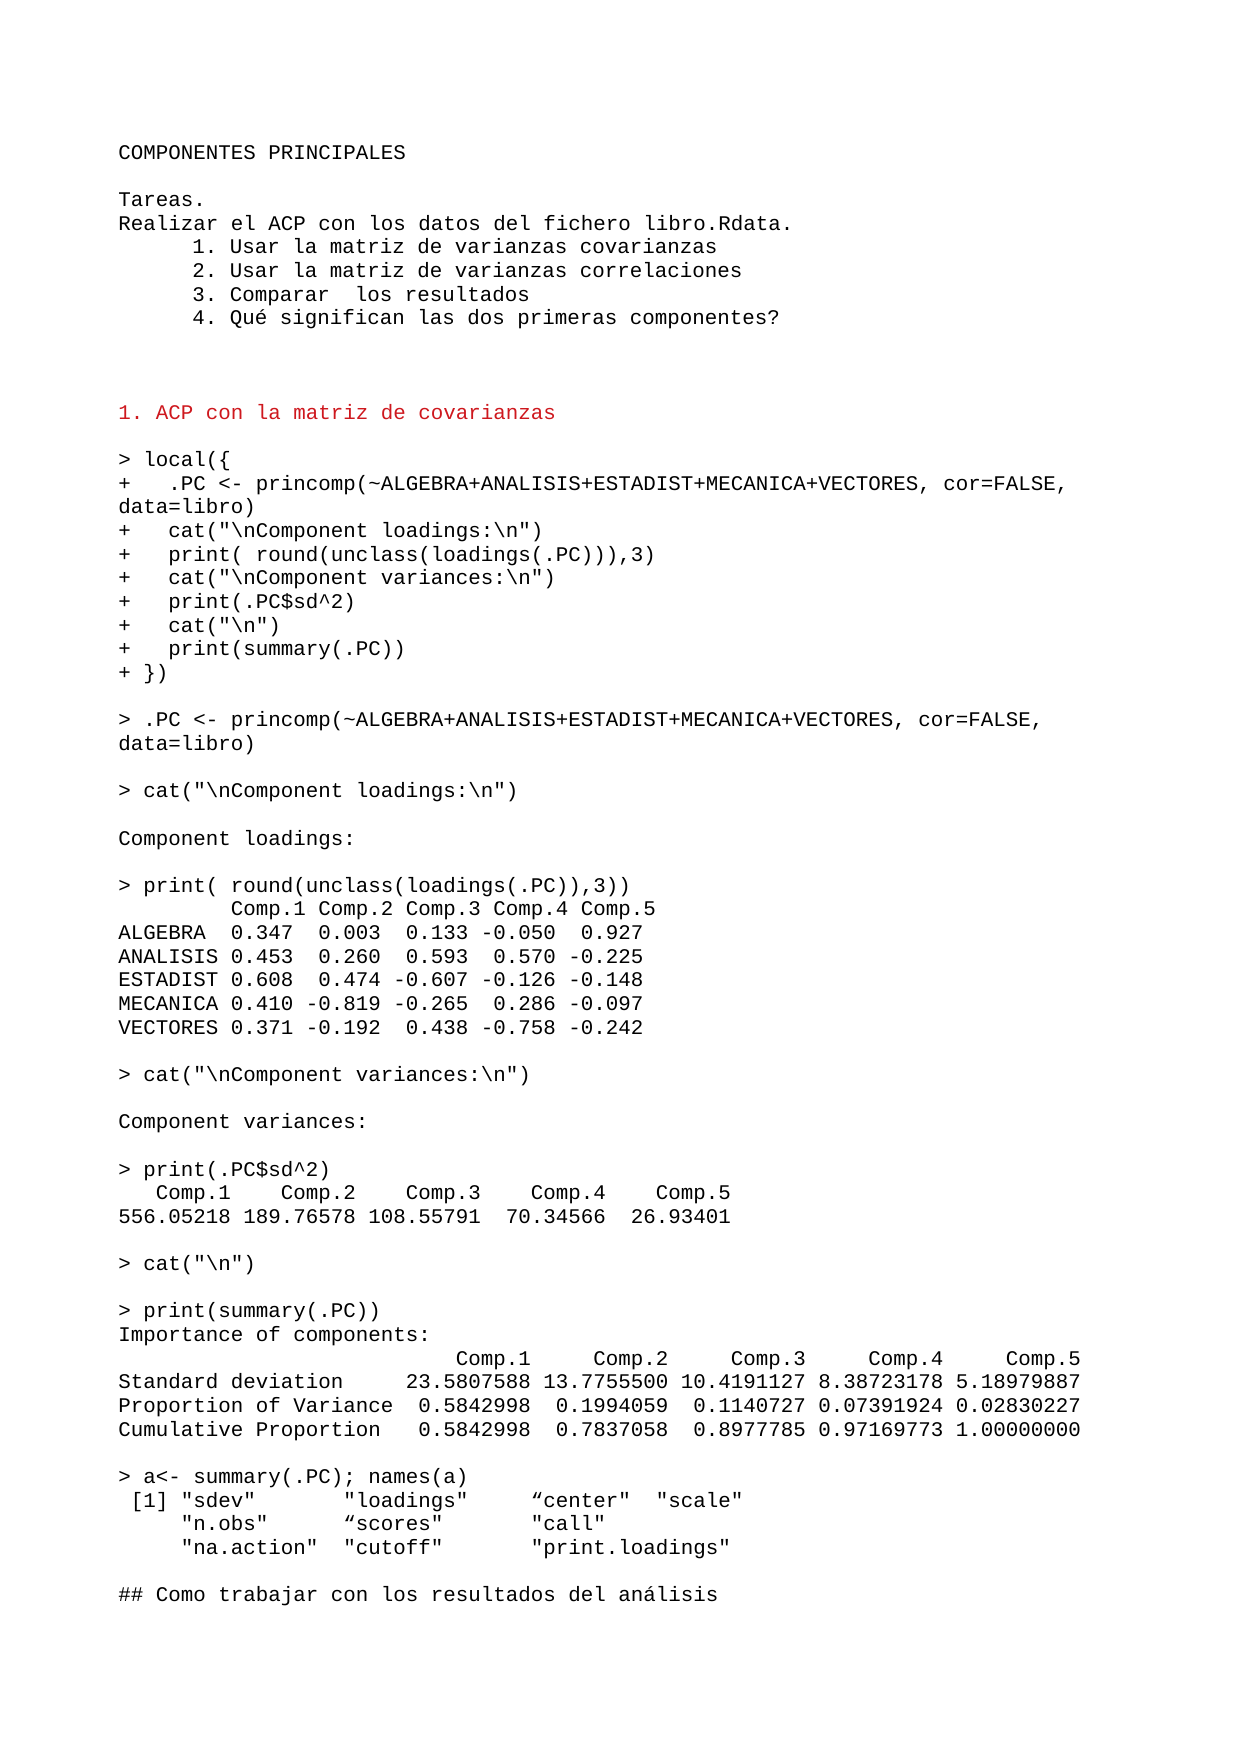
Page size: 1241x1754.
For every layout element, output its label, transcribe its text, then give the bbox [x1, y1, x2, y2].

text + print(summary(.PC)) [118, 638, 1122, 662]
text + print( round(unclass(loadings(.PC))),3) [118, 544, 1122, 567]
text > cat("\nComponent loadings:\n") [118, 780, 1122, 804]
text [1] "sdev" "loadings" “center" "scale" [118, 1489, 1122, 1513]
text Comp.1 Comp.2 Comp.3 Comp.4 Comp.5 [118, 898, 1122, 922]
text ANALISIS 0.453 0.260 0.593 0.570 -0.225 [118, 946, 1122, 969]
text + cat("\nComponent loadings:\n") [118, 520, 1122, 544]
text COMPONENTES PRINCIPALES [118, 142, 1122, 165]
text > local({ [118, 449, 1122, 473]
text Component variances: [118, 1111, 1122, 1135]
text Tareas. [118, 189, 1122, 213]
text > .PC <- princomp(~ALGEBRA+ANALISIS+ESTADIST+MECANICA+VECTORES, cor=FALSE, data=libro) [118, 709, 1122, 757]
text Standard deviation 23.5807588 13.7755500 10.4191127 8.38723178 5.18979887 [118, 1371, 1122, 1395]
text + .PC <- princomp(~ALGEBRA+ANALISIS+ESTADIST+MECANICA+VECTORES, cor=FALSE, data=libro) [118, 473, 1122, 520]
text Importance of components: [118, 1324, 1122, 1348]
text > print(.PC$sd^2) [118, 1158, 1122, 1182]
text VECTORES 0.371 -0.192 0.438 -0.758 -0.242 [118, 1017, 1122, 1040]
text + print(.PC$sd^2) [118, 591, 1122, 615]
text Component loadings: [118, 827, 1122, 851]
text "na.action" "cutoff" "print.loadings" [118, 1537, 1122, 1561]
text + cat("\n") [118, 615, 1122, 638]
text + cat("\nComponent variances:\n") [118, 567, 1122, 591]
text 1. ACP con la matriz de covarianzas [118, 402, 1122, 426]
text "n.obs" “scores" "call" [118, 1513, 1122, 1537]
text > print( round(unclass(loadings(.PC)),3)) [118, 875, 1122, 898]
text + }) [118, 662, 1122, 686]
text ## Como trabajar con los resultados del análisis [118, 1584, 1122, 1608]
text > print(summary(.PC)) [118, 1300, 1122, 1324]
text Proportion of Variance 0.5842998 0.1994059 0.1140727 0.07391924 0.02830227 [118, 1395, 1122, 1419]
text ALGEBRA 0.347 0.003 0.133 -0.050 0.927 [118, 922, 1122, 946]
text > a<- summary(.PC); names(a) [118, 1466, 1122, 1489]
text ESTADIST 0.608 0.474 -0.607 -0.126 -0.148 [118, 969, 1122, 993]
text 3. Comparar los resultados [118, 284, 1122, 307]
text > cat("\n") [118, 1253, 1122, 1277]
text Cumulative Proportion 0.5842998 0.7837058 0.8977785 0.97169773 1.00000000 [118, 1419, 1122, 1442]
text Comp.1 Comp.2 Comp.3 Comp.4 Comp.5 [118, 1348, 1122, 1371]
text > cat("\nComponent variances:\n") [118, 1064, 1122, 1088]
text Comp.1 Comp.2 Comp.3 Comp.4 Comp.5 [118, 1182, 1122, 1206]
text 1. Usar la matriz de varianzas covarianzas [118, 236, 1122, 260]
text 2. Usar la matriz de varianzas correlaciones [118, 260, 1122, 284]
text 4. Qué significan las dos primeras componentes? [118, 307, 1122, 331]
text Realizar el ACP con los datos del fichero libro.Rdata. [118, 213, 1122, 236]
text MECANICA 0.410 -0.819 -0.265 0.286 -0.097 [118, 993, 1122, 1017]
text 556.05218 189.76578 108.55791 70.34566 26.93401 [118, 1206, 1122, 1229]
